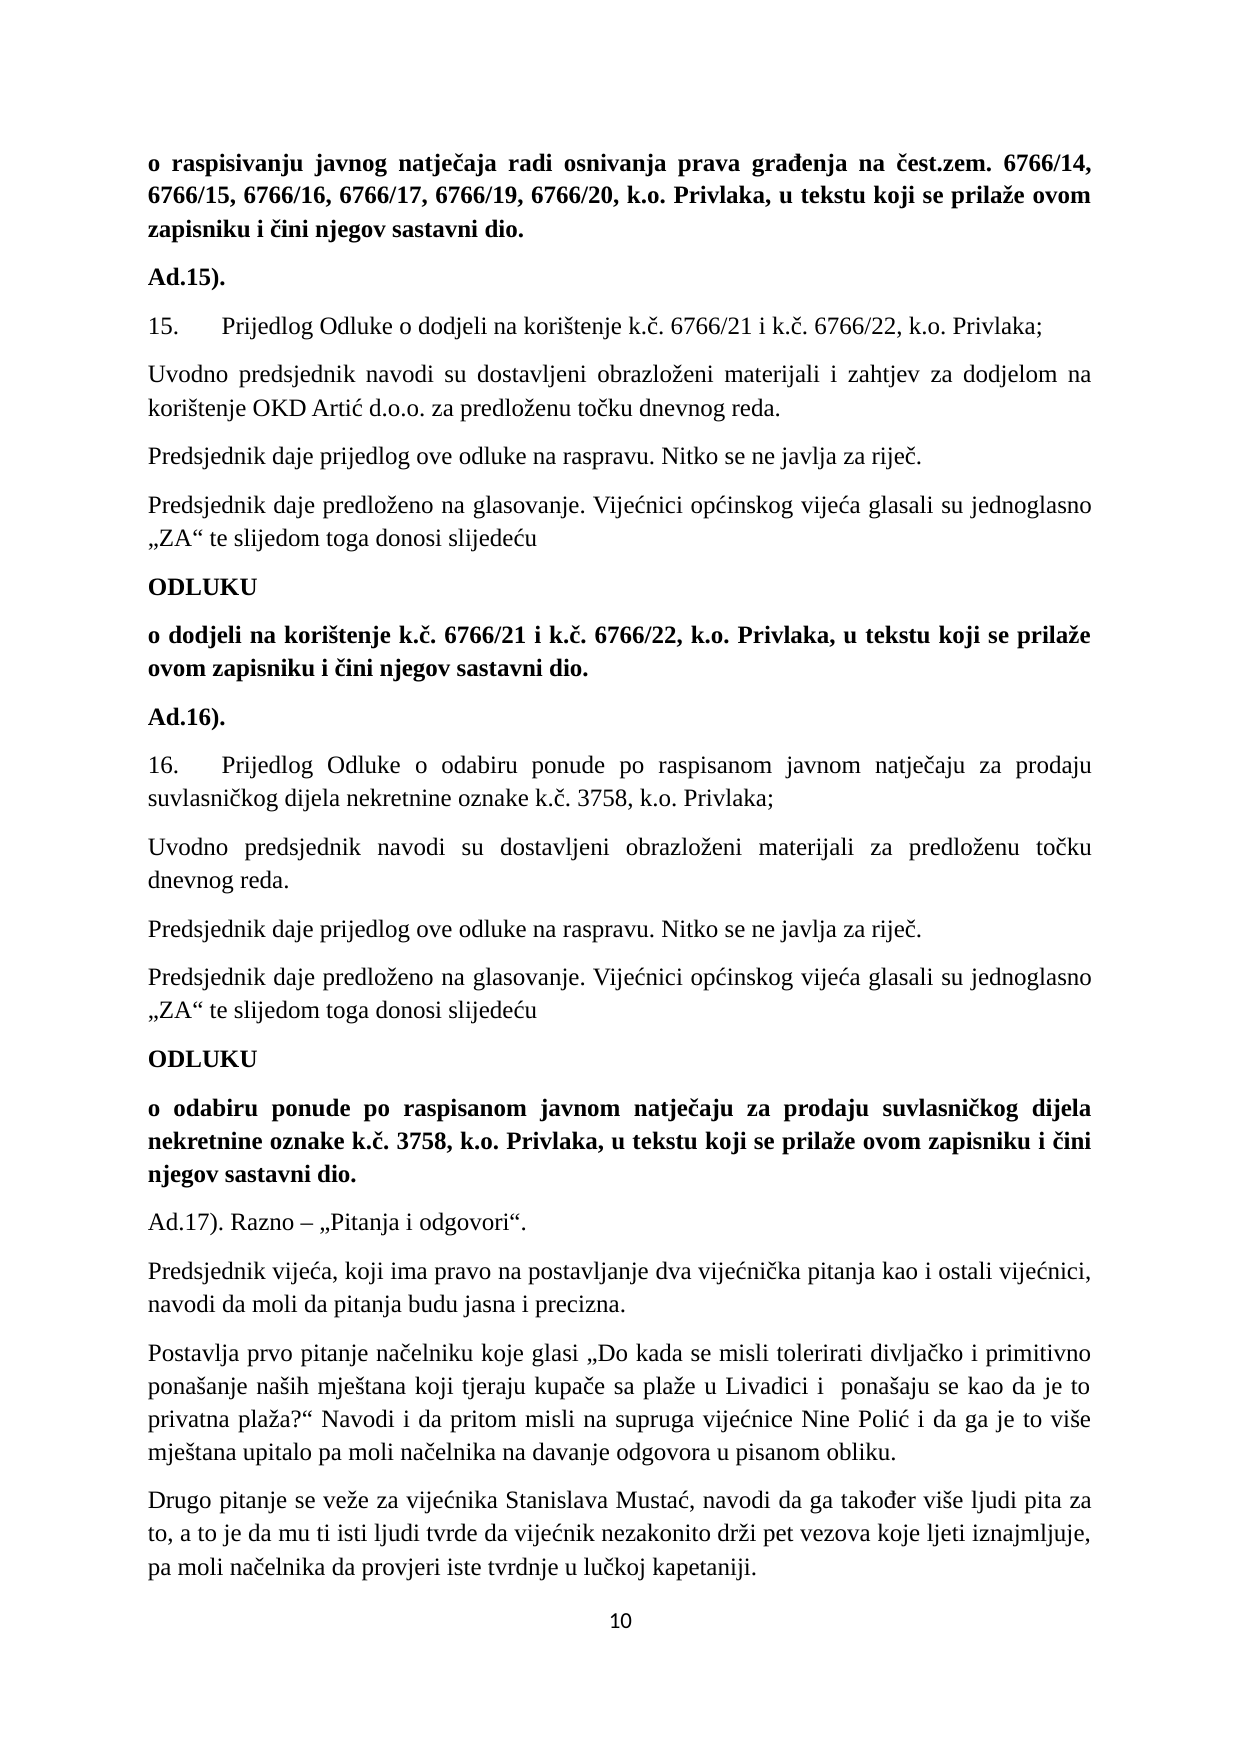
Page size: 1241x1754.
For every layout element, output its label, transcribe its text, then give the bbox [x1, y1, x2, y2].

text Drugo pitanje se veže za vijećnika Stanislava Mustać, navodi da ga također više ljudi pita za to, a to je da mu ti isti ljudi tvrde da vijećnik nezakonito drži pet vezova koje ljeti iznajmljuje, pa moli načelnika da provjeri iste tvrdnje u lučkoj kapetaniji. [148, 1486, 1093, 1580]
text Predsjednik daje predloženo na glasovanje. Vijećnici općinskog vijeća glasali su jednoglasno „ZA“ te slijedom toga donosi slijedeću [148, 490, 1093, 552]
text o raspisivanju javnog natječaja radi osnivanja prava građenja na čest.zem. 6766/14, 6766/15, 6766/16, 6766/17, 6766/19, 6766/20, k.o. Privlaka, u tekstu koji se prilaže ovom zapisniku i čini njegov sastavni dio. [148, 148, 1093, 242]
text Uvodno predsjednik navodi su dostavljeni obrazloženi materijali za predloženu točku dnevnog reda. [148, 832, 1093, 894]
text ODLUKU [148, 1044, 1093, 1073]
text Ad.16). [148, 702, 1093, 731]
text ODLUKU [148, 572, 1093, 600]
text o dodjeli na korištenje k.č. 6766/21 i k.č. 6766/22, k.o. Privlaka, u tekstu koji se prilaže ovom zapisniku i čini njegov sastavni dio. [148, 620, 1093, 682]
text Predsjednik vijeća, koji ima pravo na postavljanje dva vijećnička pitanja kao i ostali vijećnici, navodi da moli da pitanja budu jasna i precizna. [148, 1256, 1093, 1318]
text 15. Prijedlog Odluke o dodjeli na korištenje k.č. 6766/21 i k.č. 6766/22, k.o. Privlaka; [148, 311, 1093, 340]
text 16. Prijedlog Odluke o odabiru ponude po raspisanom javnom natječaju za prodaju suvlasničkog dijela nekretnine oznake k.č. 3758, k.o. Privlaka; [148, 751, 1093, 812]
text Predsjednik daje prijedlog ove odluke na raspravu. Nitko se ne javlja za riječ. [148, 441, 1093, 470]
text Postavlja prvo pitanje načelniku koje glasi „Do kada se misli tolerirati divljačko i primitivno ponašanje naših mještana koji tjeraju kupače sa plaže u Livadici i ponašaju se kao da je to privatna plaža?“ Navodi i da pritom misli na supruga vijećnice Nine Polić i da ga je to više mještana upitalo pa moli načelnika na davanje odgovora u pisanom obliku. [148, 1338, 1093, 1466]
text Uvodno predsjednik navodi su dostavljeni obrazloženi materijali i zahtjev za dodjelom na korištenje OKD Artić d.o.o. za predloženu točku dnevnog reda. [148, 359, 1093, 421]
text Predsjednik daje prijedlog ove odluke na raspravu. Nitko se ne javlja za riječ. [148, 914, 1093, 943]
text o odabiru ponude po raspisanom javnom natječaju za prodaju suvlasničkog dijela nekretnine oznake k.č. 3758, k.o. Privlaka, u tekstu koji se prilaže ovom zapisniku i čini njegov sastavni dio. [148, 1093, 1093, 1188]
text Predsjednik daje predloženo na glasovanje. Vijećnici općinskog vijeća glasali su jednoglasno „ZA“ te slijedom toga donosi slijedeću [148, 962, 1093, 1024]
text Ad.17). Razno – „Pitanja i odgovori“. [148, 1207, 1093, 1236]
text Ad.15). [148, 262, 1093, 291]
